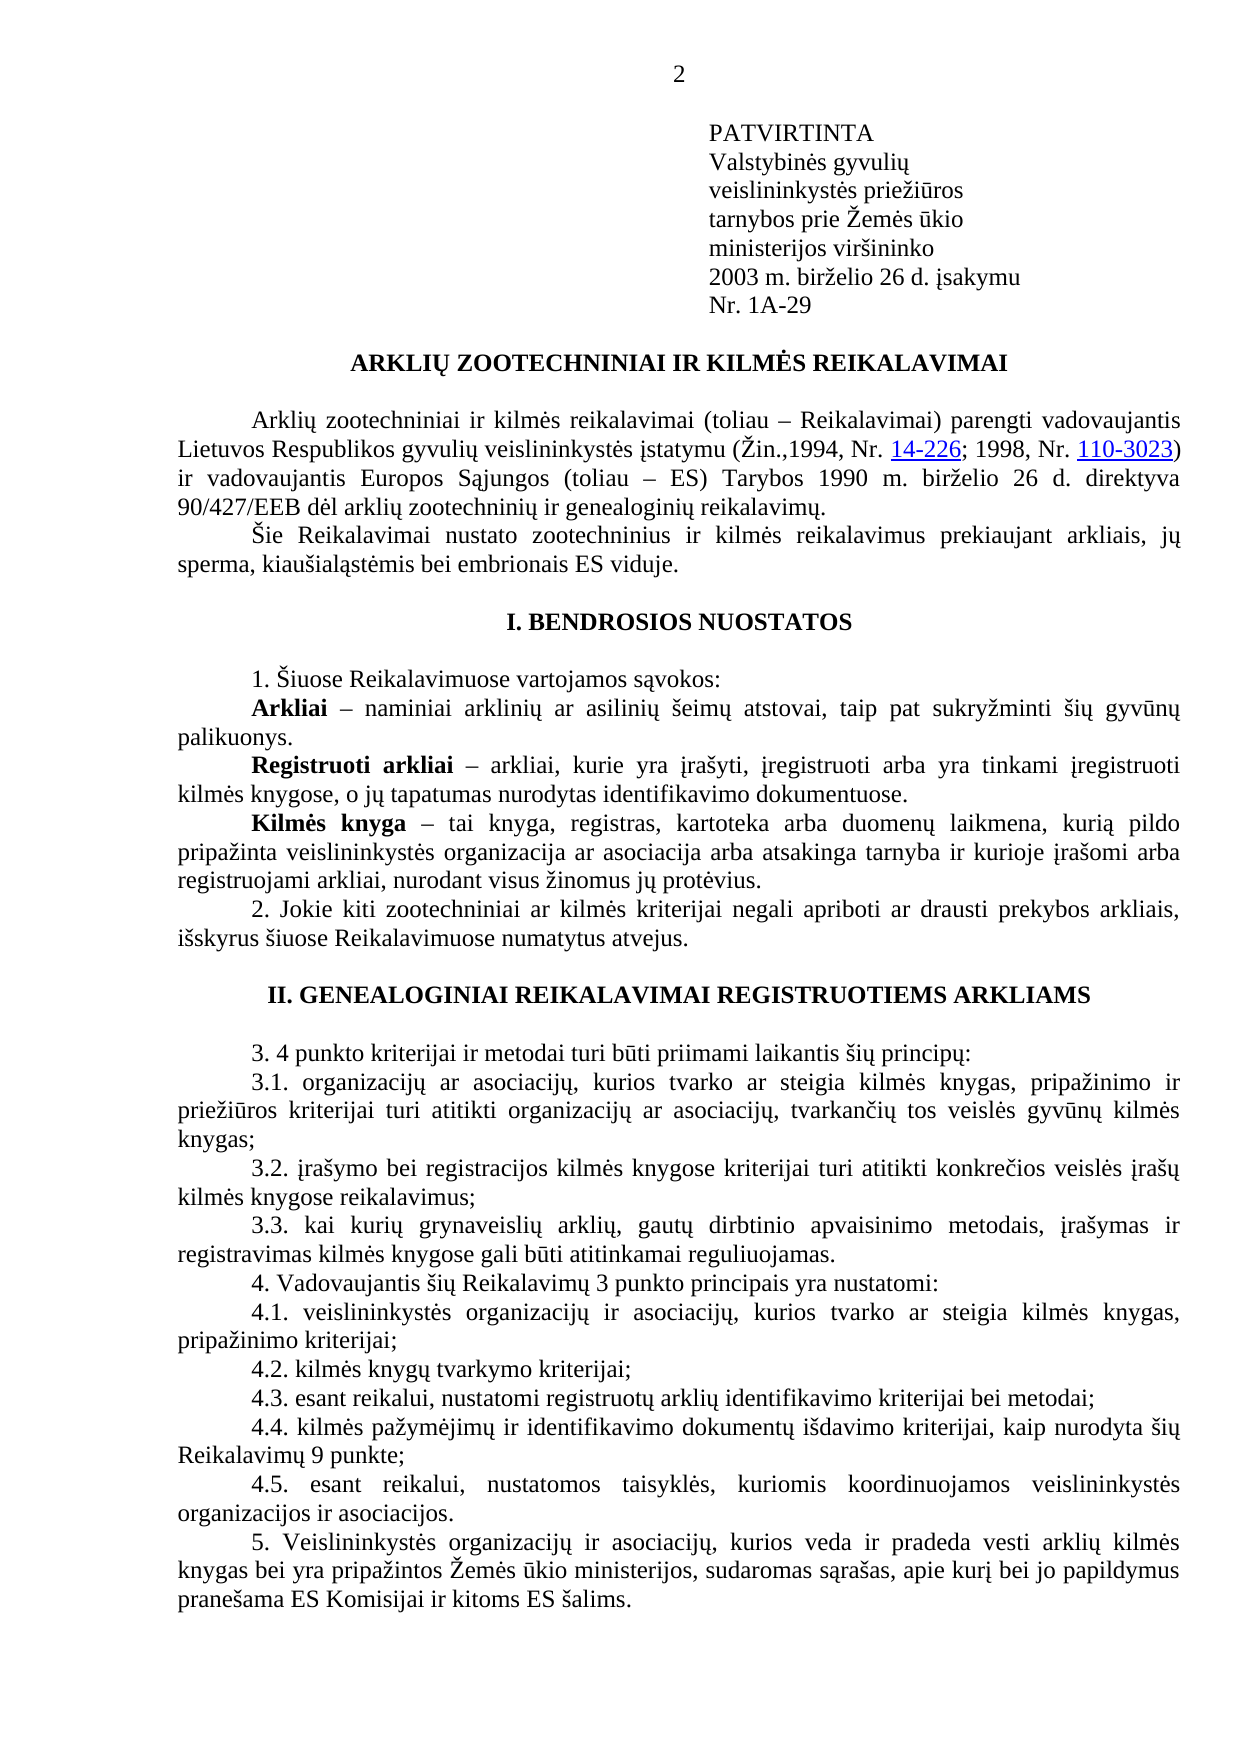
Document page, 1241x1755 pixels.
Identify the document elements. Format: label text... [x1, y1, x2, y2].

text 3. 4 punkto kriterijai ir metodai turi būti priimami laikantis šių principų: [177, 1038, 1181, 1067]
text Valstybinės gyvulių [177, 147, 1181, 176]
text 4.1. veislininkystės organizacijų ir asociacijų, kurios tvarko ar steigia kilmės knygas, pripažinimo kriterijai; [177, 1297, 1181, 1354]
text 3.1. organizacijų ar asociacijų, kurios tvarko ar steigia kilmės knygas, pripažinimo ir priežiūros kriterijai turi atitikti organizacijų ar asociacijų, tvarkančių tos veislės gyvūnų kilmės knygas; [177, 1067, 1181, 1153]
text 3.3. kai kurių grynaveislių arklių, gautų dirbtinio apvaisinimo metodais, įrašymas ir registravimas kilmės knygose gali būti atitinkamai reguliuojamas. [177, 1211, 1181, 1268]
text 4.4. kilmės pažymėjimų ir identifikavimo dokumentų išdavimo kriterijai, kaip nurodyta šių Reikalavimų 9 punkte; [177, 1412, 1181, 1469]
text 2. Jokie kiti zootechniniai ar kilmės kriterijai negali apriboti ar drausti prekybos arkliais, išskyrus šiuose Reikalavimuose numatytus atvejus. [177, 894, 1181, 952]
text 4.5. esant reikalui, nustatomos taisyklės, kuriomis koordinuojamos veislininkystės organizacijos ir asociacijos. [177, 1469, 1181, 1527]
text Kilmės knyga – tai knyga, registras, kartoteka arba duomenų laikmena, kurią pildo pripažinta veislininkystės organizacija ar asociacija arba atsakinga tarnyba ir kurioje įrašomi arba registruojami arkliai, nurodant visus žinomus jų protėvius. [177, 808, 1181, 894]
text veislininkystės priežiūros [177, 176, 1181, 204]
text 3.2. įrašymo bei registracijos kilmės knygose kriterijai turi atitikti konkrečios veislės įrašų kilmės knygose reikalavimus; [177, 1153, 1181, 1211]
text 4.2. kilmės knygų tvarkymo kriterijai; [177, 1354, 1181, 1383]
text 1. Šiuose Reikalavimuose vartojamos sąvokos: [177, 664, 1181, 693]
text 4. Vadovaujantis šių Reikalavimų 3 punkto principais yra nustatomi: [177, 1268, 1181, 1297]
text ARKLIŲ ZOOTECHNINIAI IR KILMĖS REIKALAVIMAI [177, 348, 1181, 377]
text PATVIRTINTA [709, 118, 1181, 147]
text II. GENEALOGINIAI REIKALAVIMAI REGISTRUOTIEMS ARKLIAMS [177, 981, 1181, 1009]
text Šie Reikalavimai nustato zootechninius ir kilmės reikalavimus prekiaujant arkliais, jų sperma, kiaušialąstėmis bei embrionais ES viduje. [177, 521, 1181, 578]
text Registruoti arkliai – arkliai, kurie yra įrašyti, įregistruoti arba yra tinkami įregistruoti kilmės knygose, o jų tapatumas nurodytas identifikavimo dokumentuose. [177, 751, 1181, 808]
text ministerijos viršininko [177, 233, 1181, 262]
text Nr. 1A-29 [177, 291, 1181, 319]
text 4.3. esant reikalui, nustatomi registruotų arklių identifikavimo kriterijai bei metodai; [177, 1383, 1181, 1412]
text tarnybos prie Žemės ūkio [177, 204, 1181, 233]
text Arkliai – naminiai arklinių ar asilinių šeimų atstovai, taip pat sukryžminti šių gyvūnų palikuonys. [177, 693, 1181, 751]
text I. BENDROSIOS NUOSTATOS [177, 607, 1181, 636]
text 5. Veislininkystės organizacijų ir asociacijų, kurios veda ir pradeda vesti arklių kilmės knygas bei yra pripažintos Žemės ūkio ministerijos, sudaromas sąrašas, apie kurį bei jo papildymus pranešama ES Komisijai ir kitoms ES šalims. [177, 1527, 1181, 1613]
text Arklių zootechniniai ir kilmės reikalavimai (toliau – Reikalavimai) parengti vadovaujantis Lietuvos Respublikos gyvulių veislininkystės įstatymu (Žin.,1994, Nr. 14-226; 1998, Nr. 110-3023) ir vadovaujantis Europos Sąjungos (toliau – ES) Tarybos 1990 m. birželio 26 d. direktyva 90/427/EEB dėl arklių zootechninių ir genealoginių reikalavimų. [177, 406, 1181, 521]
text 2003 m. birželio 26 d. įsakymu [177, 262, 1181, 291]
